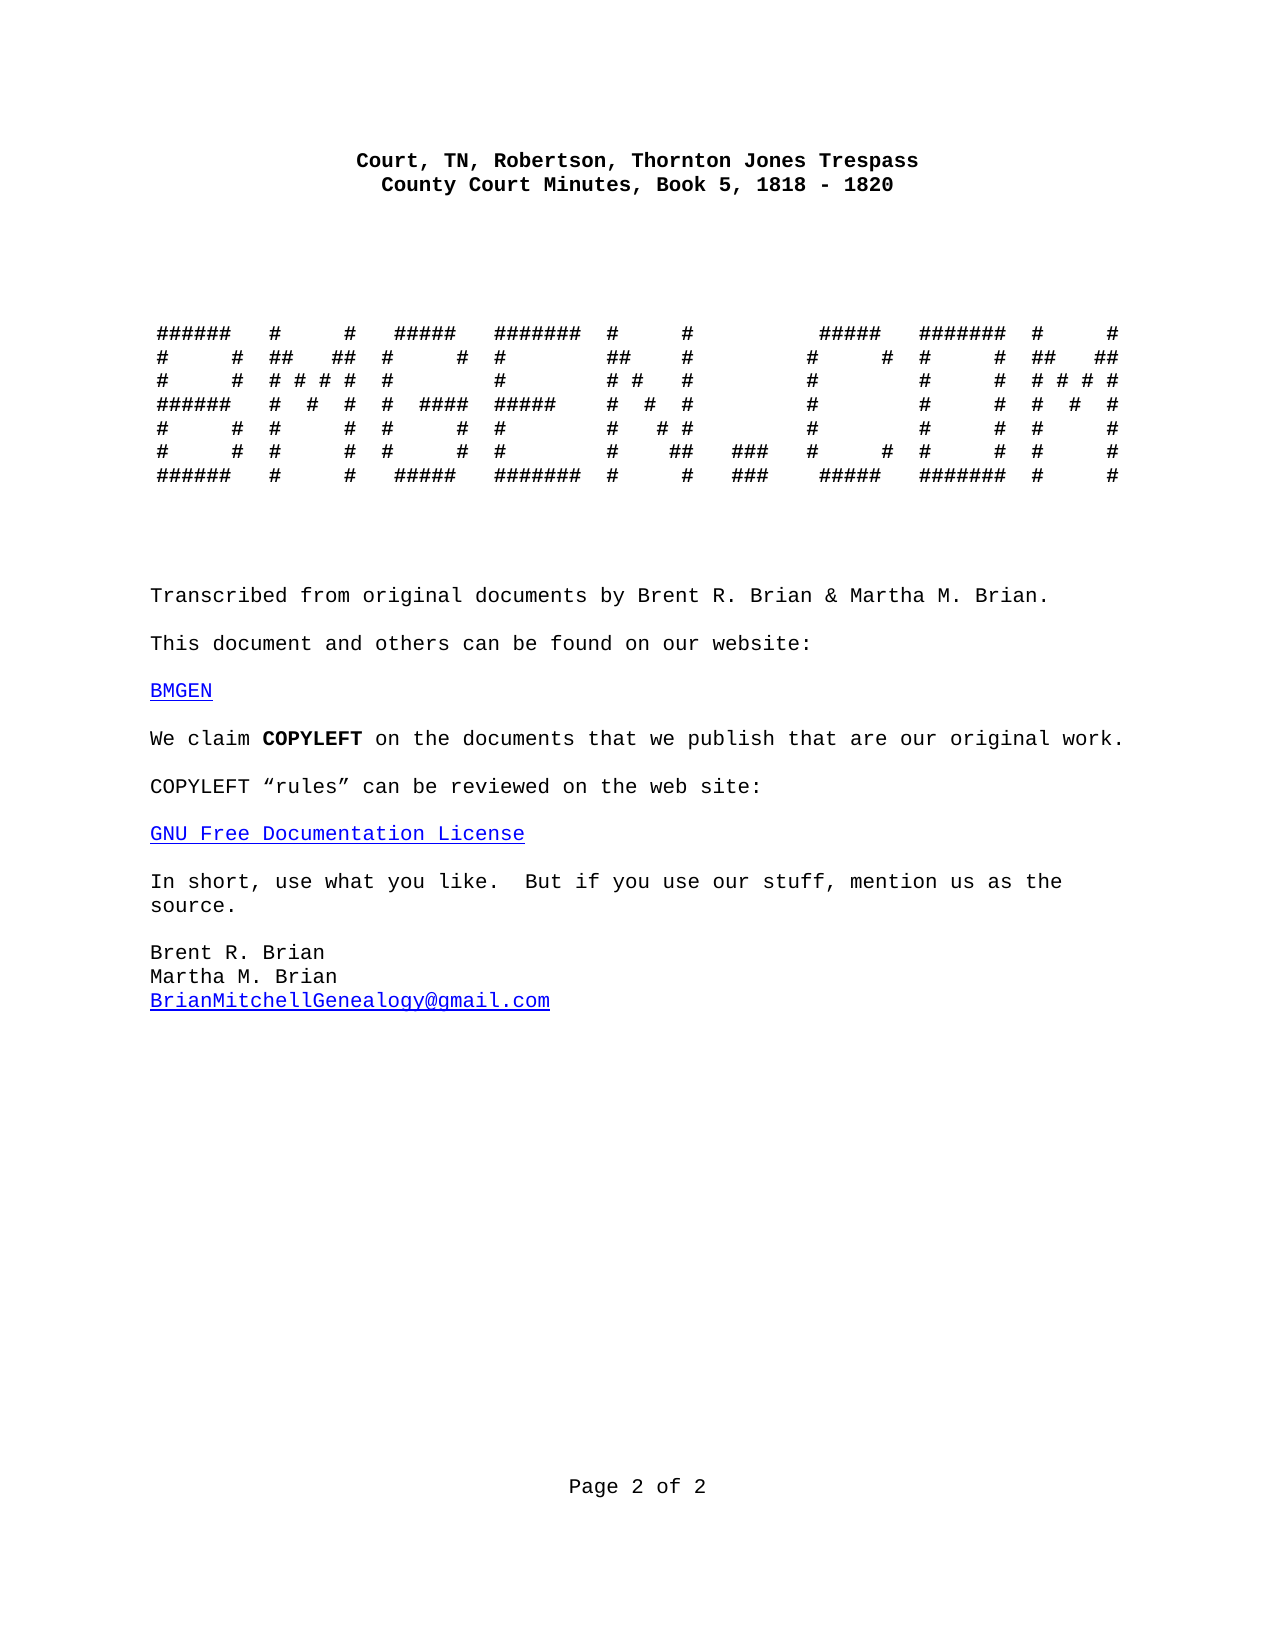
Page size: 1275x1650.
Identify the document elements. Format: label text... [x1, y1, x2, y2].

text This document and others can be found on our website: [150, 632, 1125, 656]
text We claim COPYLEFT on the documents that we publish that are our original work. [150, 728, 1125, 752]
text GNU Free Documentation License [150, 823, 1125, 847]
text ###### # # ##### ####### # # ### ##### ####### # # [150, 465, 1125, 488]
text ###### # # # # #### ##### # # # # # # # # # [150, 394, 1125, 418]
text # # # # # # # # # # # # # # # # # # [150, 370, 1125, 394]
text Martha M. Brian [150, 966, 1125, 990]
text ###### # # ##### ####### # # ##### ####### # # [150, 323, 1125, 347]
text # # # # # # # # # # # # # # # [150, 418, 1125, 441]
text Transcribed from original documents by Brent R. Brian & Martha M. Brian. [150, 585, 1125, 608]
text BrianMitchellGenealogy@gmail.com [150, 990, 1125, 1013]
text BMGEN [150, 680, 1125, 704]
text In short, use what you like. But if you use our stuff, mention us as the source. [150, 871, 1125, 918]
text Brent R. Brian [150, 942, 1125, 966]
text # # # # # # # # ## ### # # # # # # [150, 441, 1125, 465]
text # # ## ## # # # ## # # # # # ## ## [150, 347, 1125, 370]
text COPYLEFT “rules” can be reviewed on the web site: [150, 776, 1125, 799]
